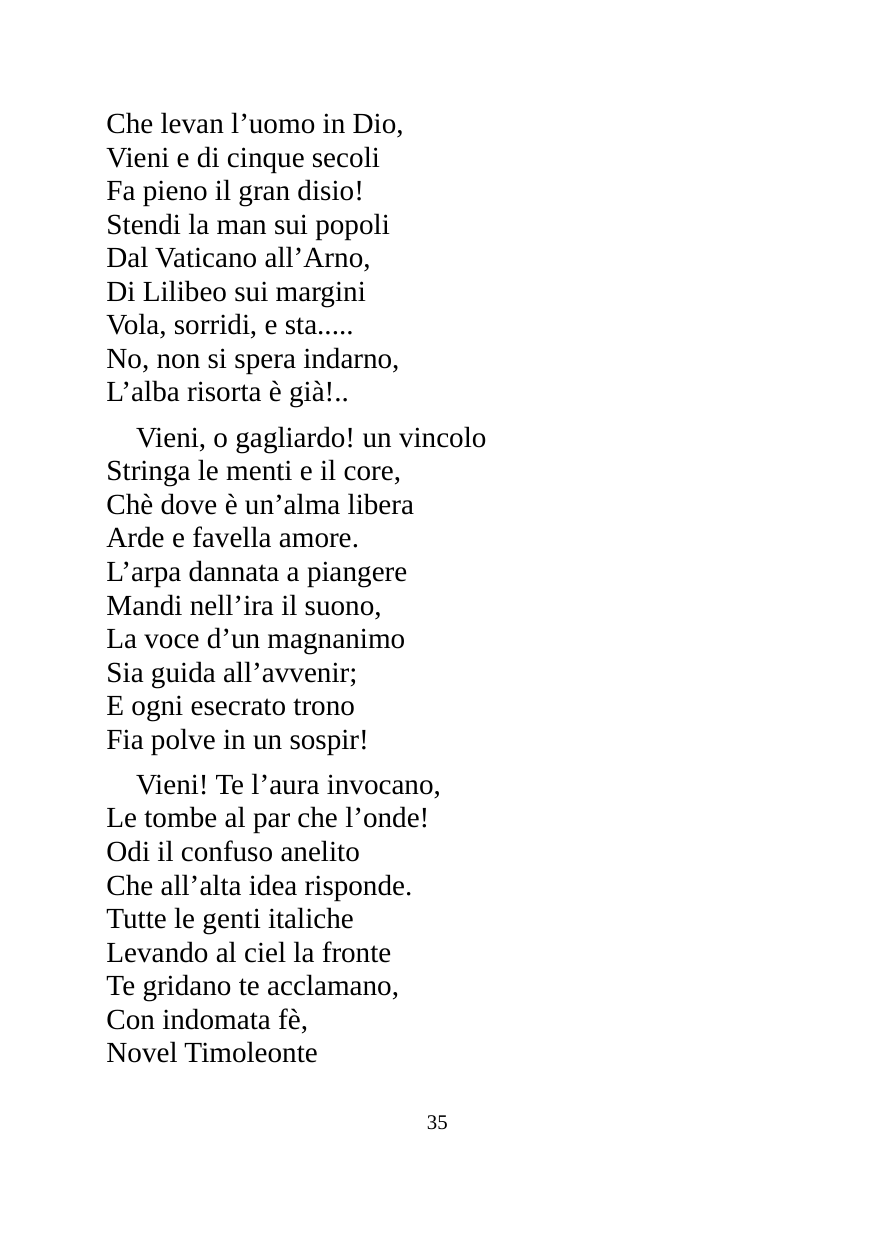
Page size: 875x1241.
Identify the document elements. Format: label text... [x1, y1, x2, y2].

text Vieni, o gagliardo! un vincolo Stringa le menti e il core, Chè dove è un’alma libera Arde e favella amore. L’arpa dannata a piangere Mandi nell’ira il suono, La voce d’un magnanimo Sia guida all’avvenir; E ogni esecrato trono Fia polve in un sospir! [106, 420, 768, 755]
text Vieni! Te l’aura invocano, Le tombe al par che l’onde! Odi il confuso anelito Che all’alta idea risponde. Tutte le genti italiche Levando al ciel la fronte Te gridano te acclamano, Con indomata fè, Novel Timoleonte [106, 767, 768, 1069]
text Che levan l’uomo in Dio, Vieni e di cinque secoli Fa pieno il gran disio! Stendi la man sui popoli Dal Vaticano all’Arno, Di Lilibeo sui margini Vola, sorridi, e sta..... No, non si spera indarno, L’alba risorta è già!.. [106, 106, 768, 408]
